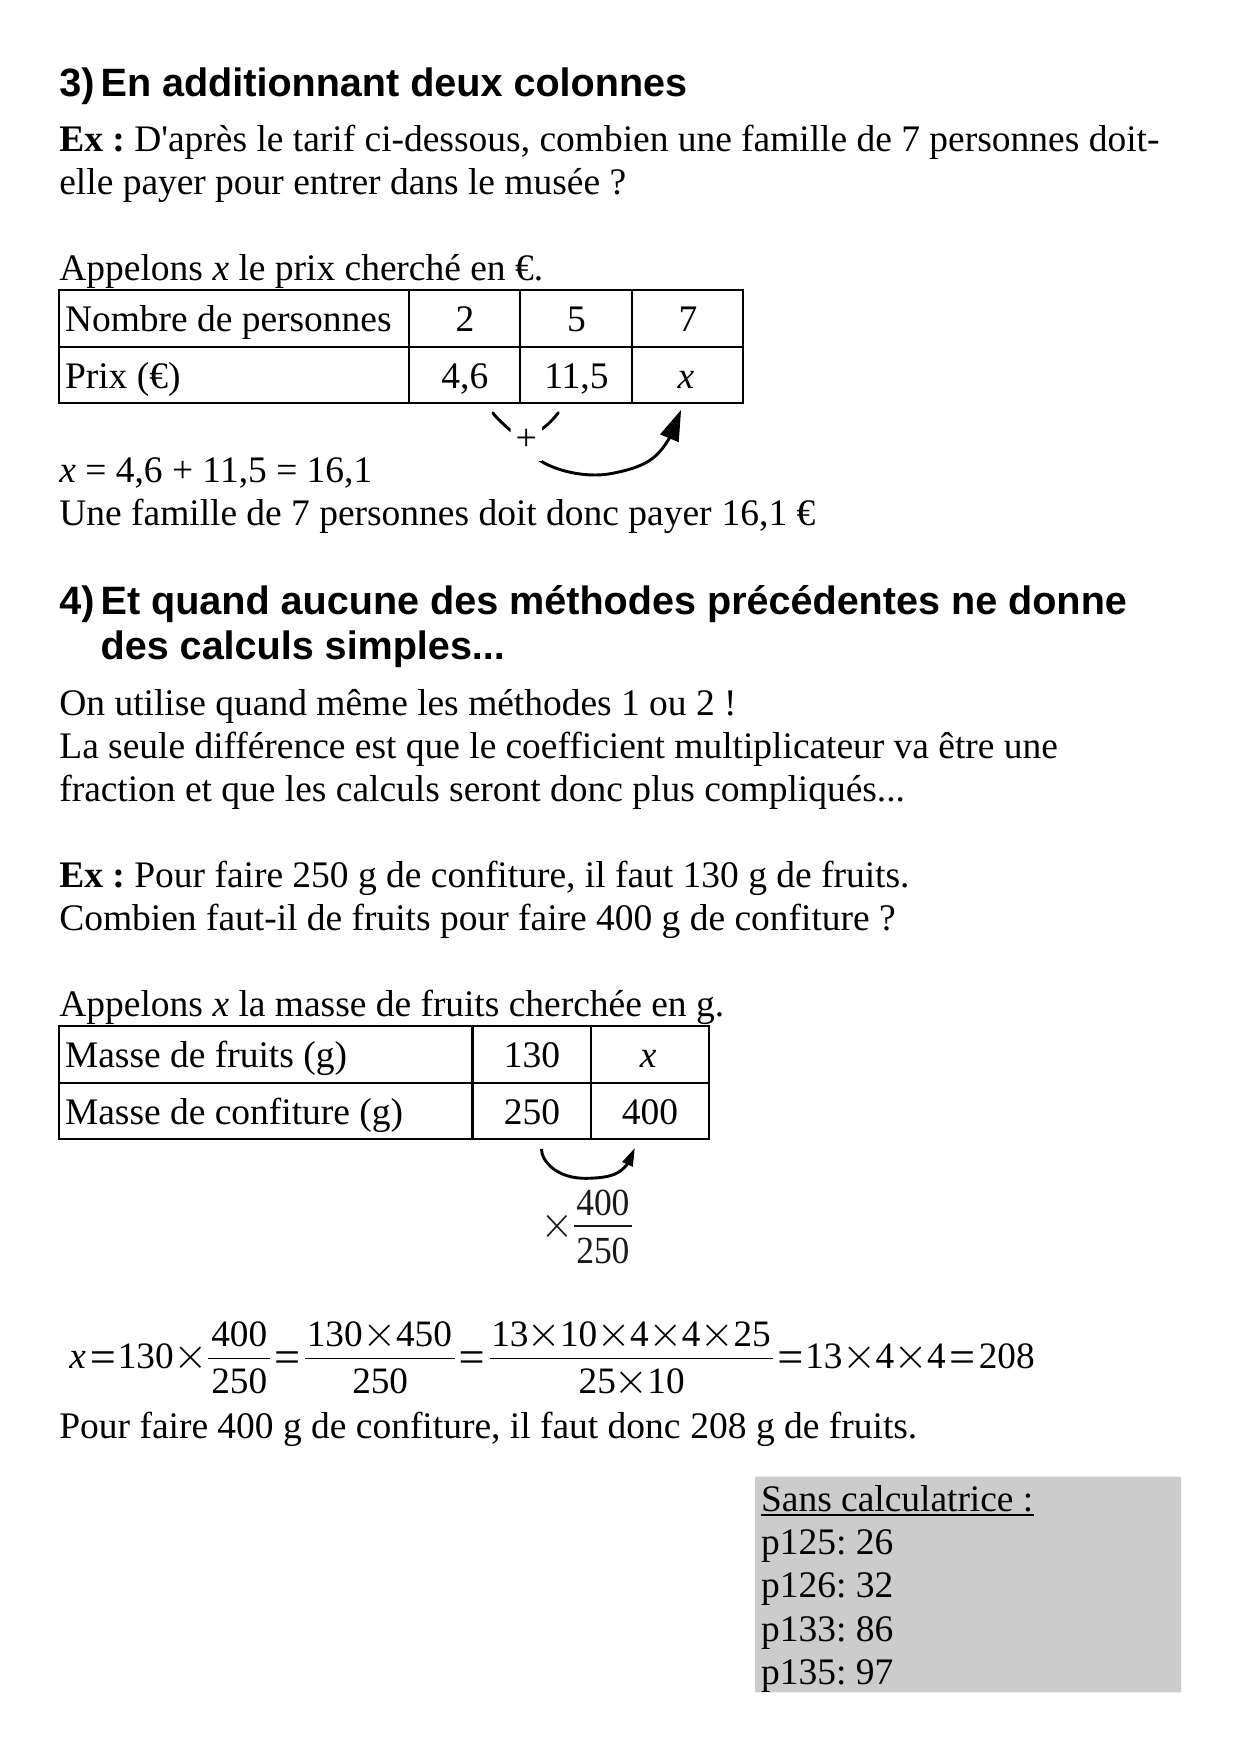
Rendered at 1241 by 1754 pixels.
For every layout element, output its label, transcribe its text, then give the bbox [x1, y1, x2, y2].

table_header 5 [521, 291, 631, 346]
text La seule différence est que le coefficient multiplicateur va être une fraction et que les calculs seront donc plus compliqués... [59, 723, 1181, 809]
table_header 7 [633, 291, 742, 346]
text On utilise quand même les méthodes 1 ou 2 ! [59, 680, 1181, 723]
table_cell x [633, 348, 742, 402]
text Appelons x le prix cherché en €. [59, 246, 1181, 289]
text Combien faut-il de fruits pour faire 400 g de confiture ? [59, 896, 1181, 939]
table_header x [592, 1027, 708, 1082]
table_header Masse de fruits (g) [60, 1027, 471, 1082]
list En additionnant deux colonnes [59, 59, 1181, 105]
table_cell Prix (€) [60, 348, 408, 402]
picture [510, 417, 542, 461]
text Appelons x la masse de fruits cherchée en g. [59, 982, 1181, 1025]
table_header Nombre de personnes [60, 291, 408, 346]
table_header 2 [410, 291, 519, 346]
table_cell 400 [592, 1084, 708, 1138]
table_header 130 [474, 1027, 590, 1082]
text Ex : D'après le tarif ci-dessous, combien une famille de 7 personnes doit-elle payer pour entrer dans le musée ? [59, 116, 1181, 203]
table_cell 4,6 [410, 348, 519, 402]
text Ex : Pour faire 250 g de confiture, il faut 130 g de fruits. [59, 852, 1181, 896]
table_cell 250 [474, 1084, 590, 1138]
text x = 4,6 + 11,5 = 16,1 [59, 447, 1181, 491]
list Et quand aucune des méthodes précédentes ne donne des calculs simples... [59, 577, 1181, 668]
table_cell 11,5 [521, 348, 631, 402]
table_cell Masse de confiture (g) [60, 1084, 471, 1138]
text Une famille de 7 personnes doit donc payer 16,1 € [59, 491, 1181, 534]
text Pour faire 400 g de confiture, il faut donc 208 g de fruits. [59, 1403, 1181, 1446]
